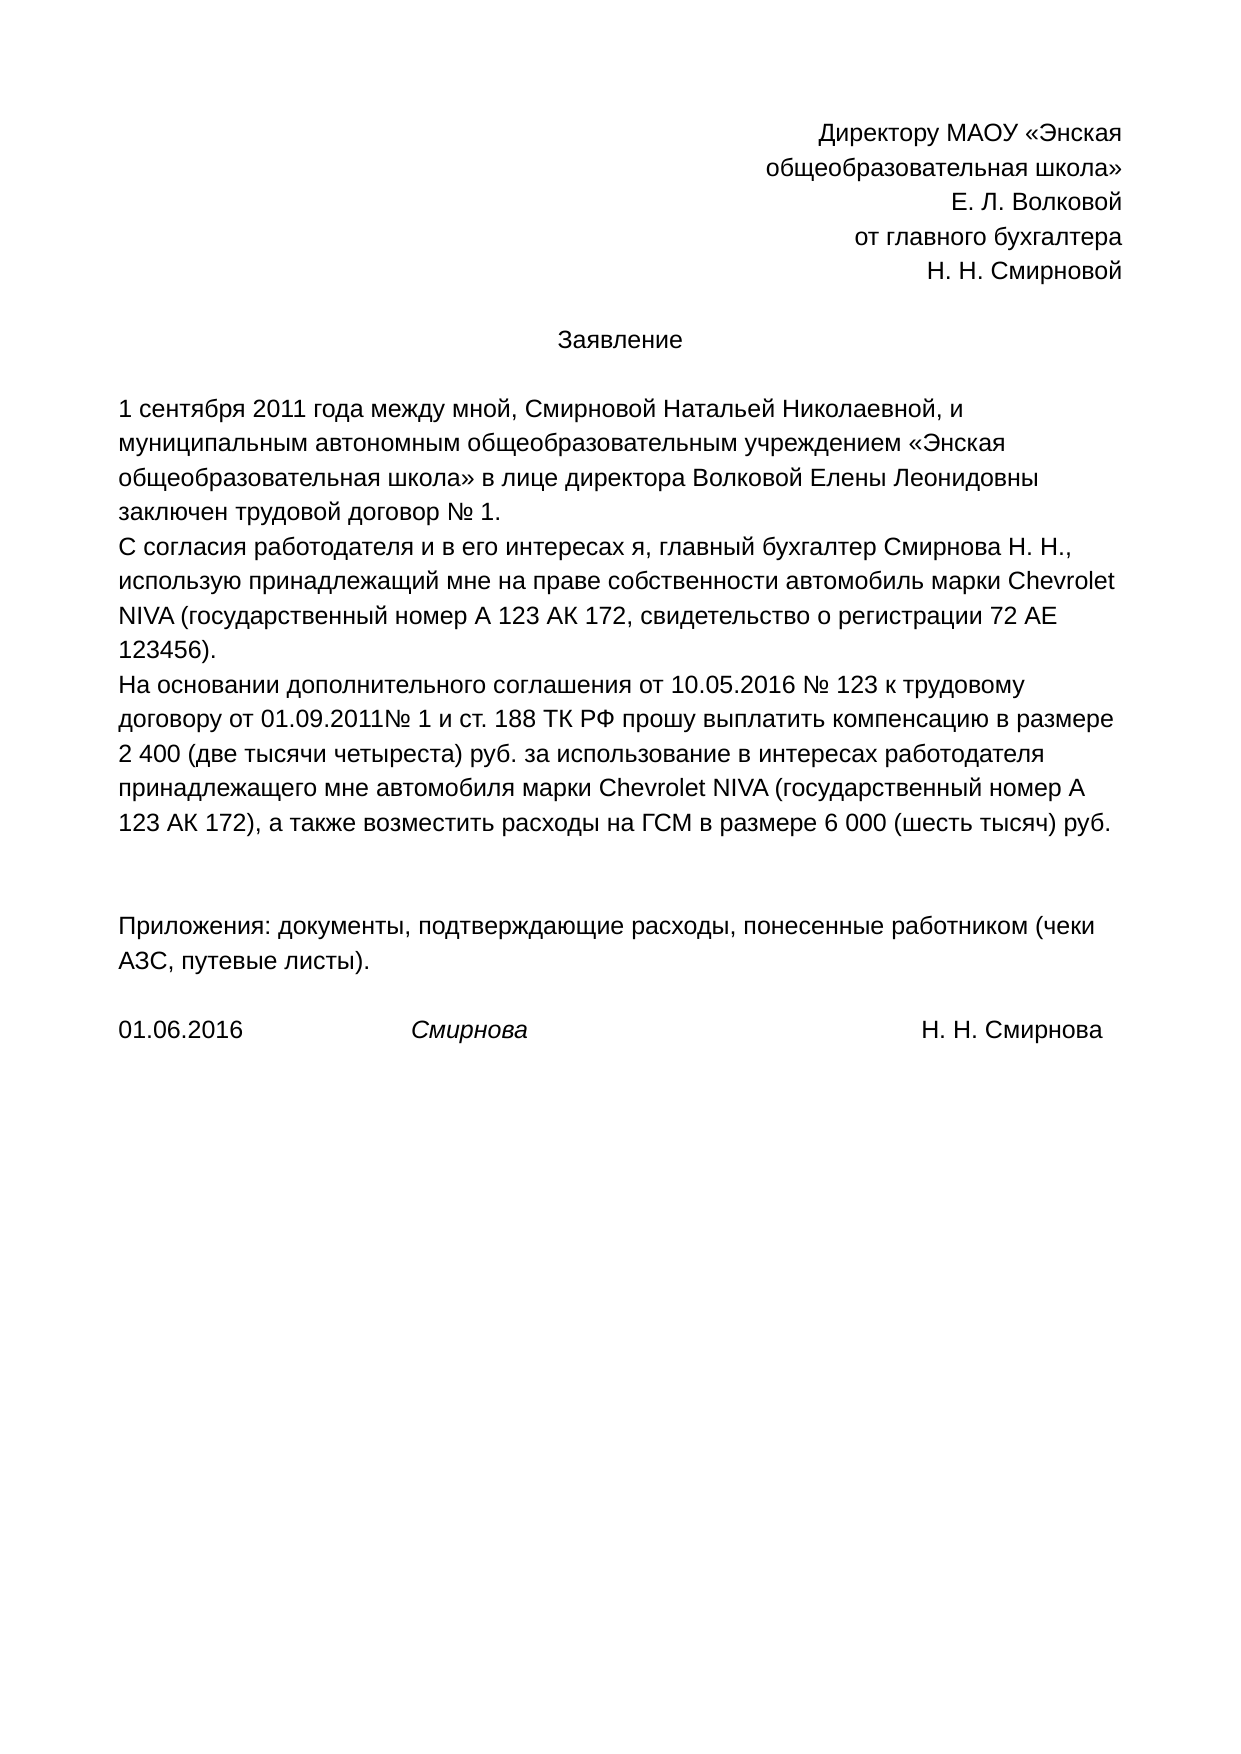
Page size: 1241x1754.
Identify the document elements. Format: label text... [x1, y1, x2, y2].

text 01.06.2016 Смирнова Н. Н. Смирнова [118, 1014, 1122, 1043]
text На основании дополнительного соглашения от 10.05.2016 № 123 к трудовому договору от 01.09.2011№ 1 и ст. 188 ТК РФ прошу выплатить компенсацию в размере 2 400 (две тысячи четыреста) руб. за использование в интересах работодателя принадлежащего мне автомобиля марки Chevrolet NIVA (государственный номер А 123 АК 172), а также возместить расходы на ГСМ в размере 6 000 (шесть тысяч) руб. [118, 670, 1122, 836]
text Е. Л. Волковой [118, 187, 1122, 216]
text Заявление [118, 325, 1122, 354]
text Приложения: документы, подтверждающие расходы, понесенные работником (чеки АЗС, путевые листы). [118, 911, 1122, 974]
text 1 сентября 2011 года между мной, Смирновой Натальей Николаевной, и муниципальным автономным общеобразовательным учреждением «Энская общеобразовательная школа» в лице директора Волковой Елены Леонидовны заключен трудовой договор № 1. [118, 394, 1122, 526]
text общеобразовательная школа» [118, 153, 1122, 181]
text С согласия работодателя и в его интересах я, главный бухгалтер Смирнова Н. Н., использую принадлежащий мне на праве собственности автомобиль марки Chevrolet NIVA (государственный номер А 123 АК 172, свидетельство о регистрации 72 АЕ 123456). [118, 532, 1122, 664]
text Директору МАОУ «Энская [118, 118, 1122, 147]
text от главного бухгалтера [118, 222, 1122, 250]
text Н. Н. Смирновой [118, 256, 1122, 285]
